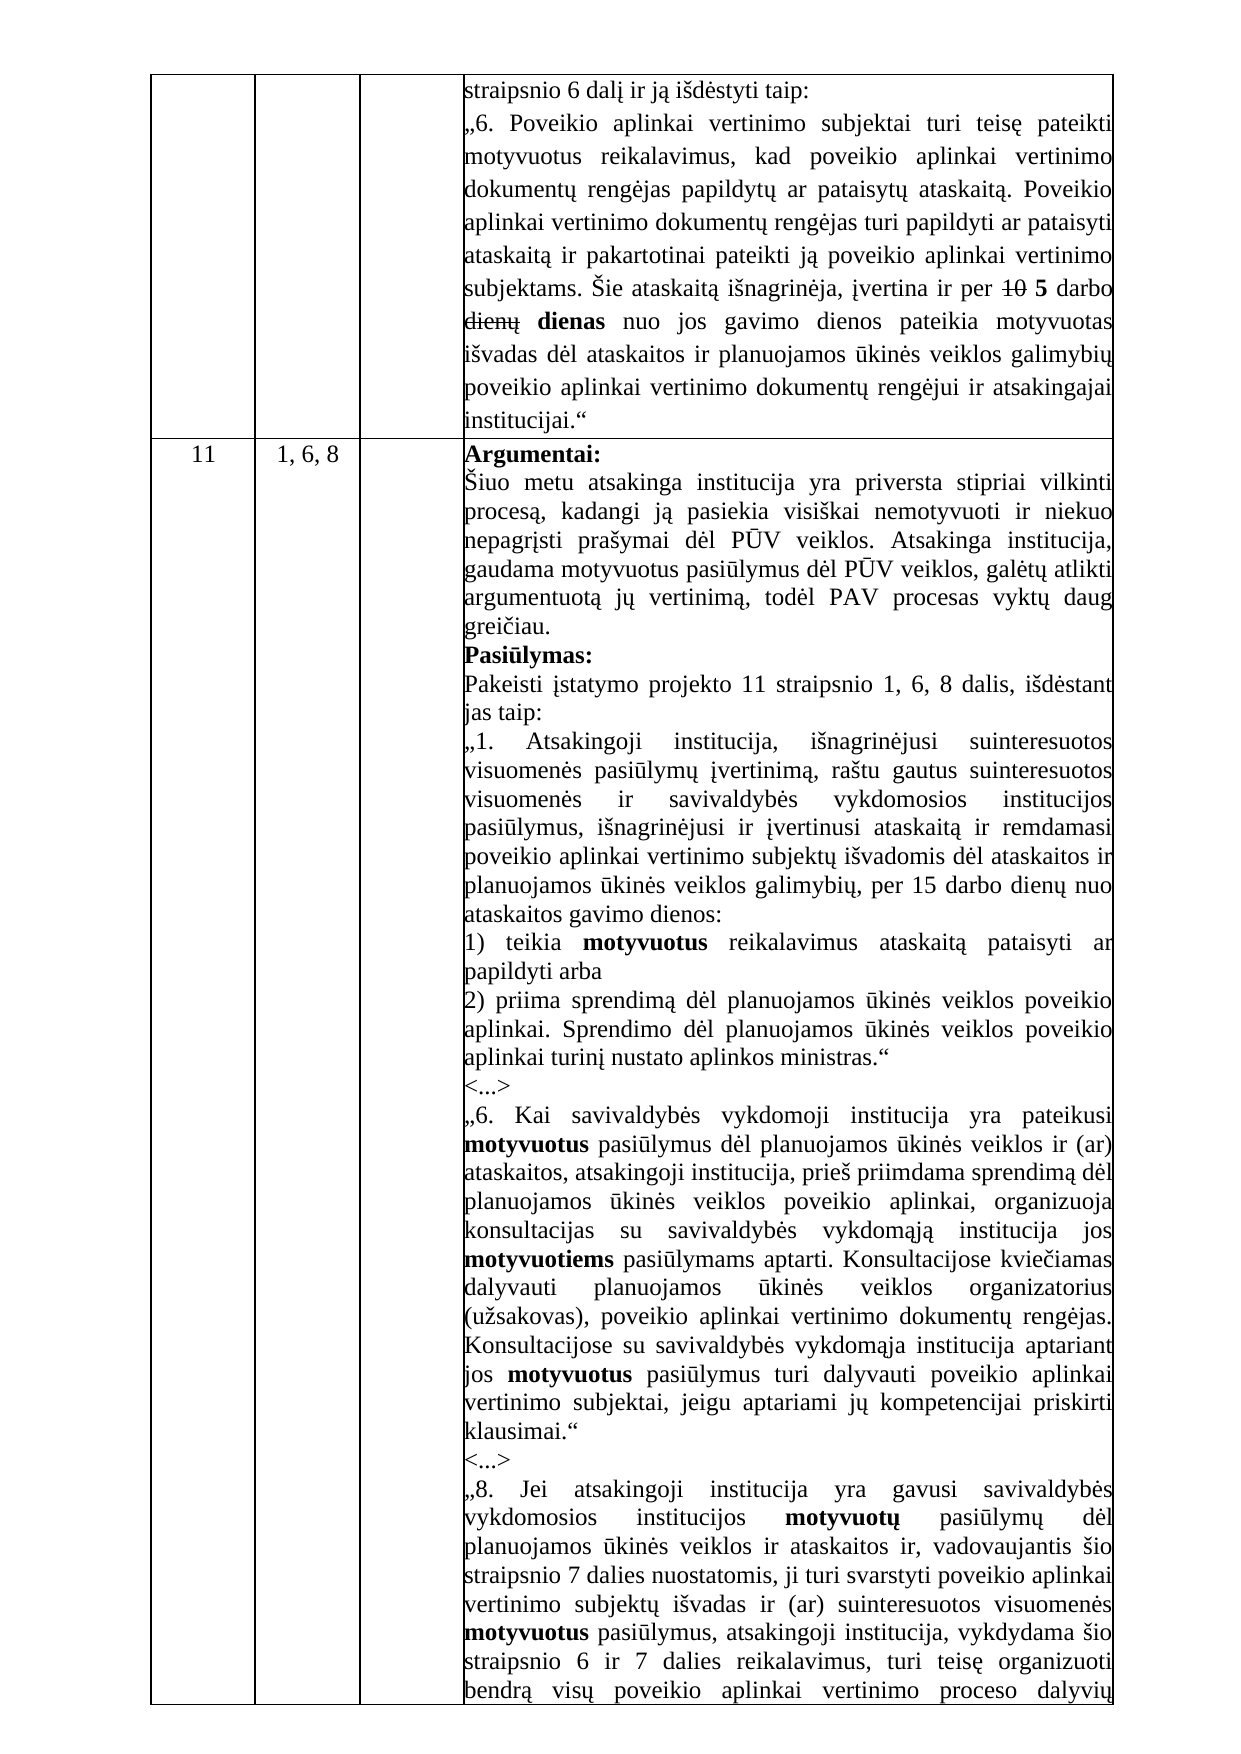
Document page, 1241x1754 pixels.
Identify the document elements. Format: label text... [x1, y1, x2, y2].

table_cell [361, 439, 463, 1704]
table_cell 1, 6, 8 [256, 439, 359, 1704]
table_cell [256, 75, 359, 438]
table_cell [152, 75, 254, 438]
table_cell Argumentai: Šiuo metu atsakinga institucija yra priversta stipriai vilkinti procesą, kadangi ją pasiekia visiškai nemotyvuoti ir niekuo nepagrįsti prašymai dėl PŪV veiklos. Atsakinga institucija, gaudama motyvuotus pasiūlymus dėl PŪV veiklos, galėtų atlikti argumentuotą jų vertinimą, todėl PAV procesas vyktų daug greičiau. Pasiūlymas: Pakeisti įstatymo projekto 11 straipsnio 1, 6, 8 dalis, išdėstant jas taip: „1. Atsakingoji institucija, išnagrinėjusi suinteresuotos visuomenės pasiūlymų įvertinimą, raštu gautus suinteresuotos visuomenės ir savivaldybės vykdomosios institucijos pasiūlymus, išnagrinėjusi ir įvertinusi ataskaitą ir remdamasi poveikio aplinkai vertinimo subjektų išvadomis dėl ataskaitos ir planuojamos ūkinės veiklos galimybių, per 15 darbo dienų nuo ataskaitos gavimo dienos: 1) teikia motyvuotus reikalavimus ataskaitą pataisyti ar papildyti arba 2) priima sprendimą dėl planuojamos ūkinės veiklos poveikio aplinkai. Sprendimo dėl planuojamos ūkinės veiklos poveikio aplinkai turinį nustato aplinkos ministras.“ <...> „6. Kai savivaldybės vykdomoji institucija yra pateikusi motyvuotus pasiūlymus dėl planuojamos ūkinės veiklos ir (ar) ataskaitos, atsakingoji institucija, prieš priimdama sprendimą dėl planuojamos ūkinės veiklos poveikio aplinkai, organizuoja konsultacijas su savivaldybės vykdomąją institucija jos motyvuotiems pasiūlymams aptarti. Konsultacijose kviečiamas dalyvauti planuojamos ūkinės veiklos organizatorius (užsakovas), poveikio aplinkai vertinimo dokumentų rengėjas. Konsultacijose su savivaldybės vykdomąja institucija aptariant jos motyvuotus pasiūlymus turi dalyvauti poveikio aplinkai vertinimo subjektai, jeigu aptariami jų kompetencijai priskirti klausimai.“ <...> „8. Jei atsakingoji institucija yra gavusi savivaldybės vykdomosios institucijos motyvuotų pasiūlymų dėl planuojamos ūkinės veiklos ir ataskaitos ir, vadovaujantis šio straipsnio 7 dalies nuostatomis, ji turi svarstyti poveikio aplinkai vertinimo subjektų išvadas ir (ar) suinteresuotos visuomenės motyvuotus pasiūlymus, atsakingoji institucija, vykdydama šio straipsnio 6 ir 7 dalies reikalavimus, turi teisę organizuoti bendrą visų poveikio aplinkai vertinimo proceso dalyvių [465, 439, 1112, 1704]
table_cell 11 [152, 439, 254, 1704]
table_cell [361, 75, 463, 438]
table_cell straipsnio 6 dalį ir ją išdėstyti taip: „6. Poveikio aplinkai vertinimo subjektai turi teisę pateikti motyvuotus reikalavimus, kad poveikio aplinkai vertinimo dokumentų rengėjas papildytų ar pataisytų ataskaitą. Poveikio aplinkai vertinimo dokumentų rengėjas turi papildyti ar pataisyti ataskaitą ir pakartotinai pateikti ją poveikio aplinkai vertinimo subjektams. Šie ataskaitą išnagrinėja, įvertina ir per 10 5 darbo dienų dienas nuo jos gavimo dienos pateikia motyvuotas išvadas dėl ataskaitos ir planuojamos ūkinės veiklos galimybių poveikio aplinkai vertinimo dokumentų rengėjui ir atsakingajai institucijai.“ [465, 75, 1112, 438]
